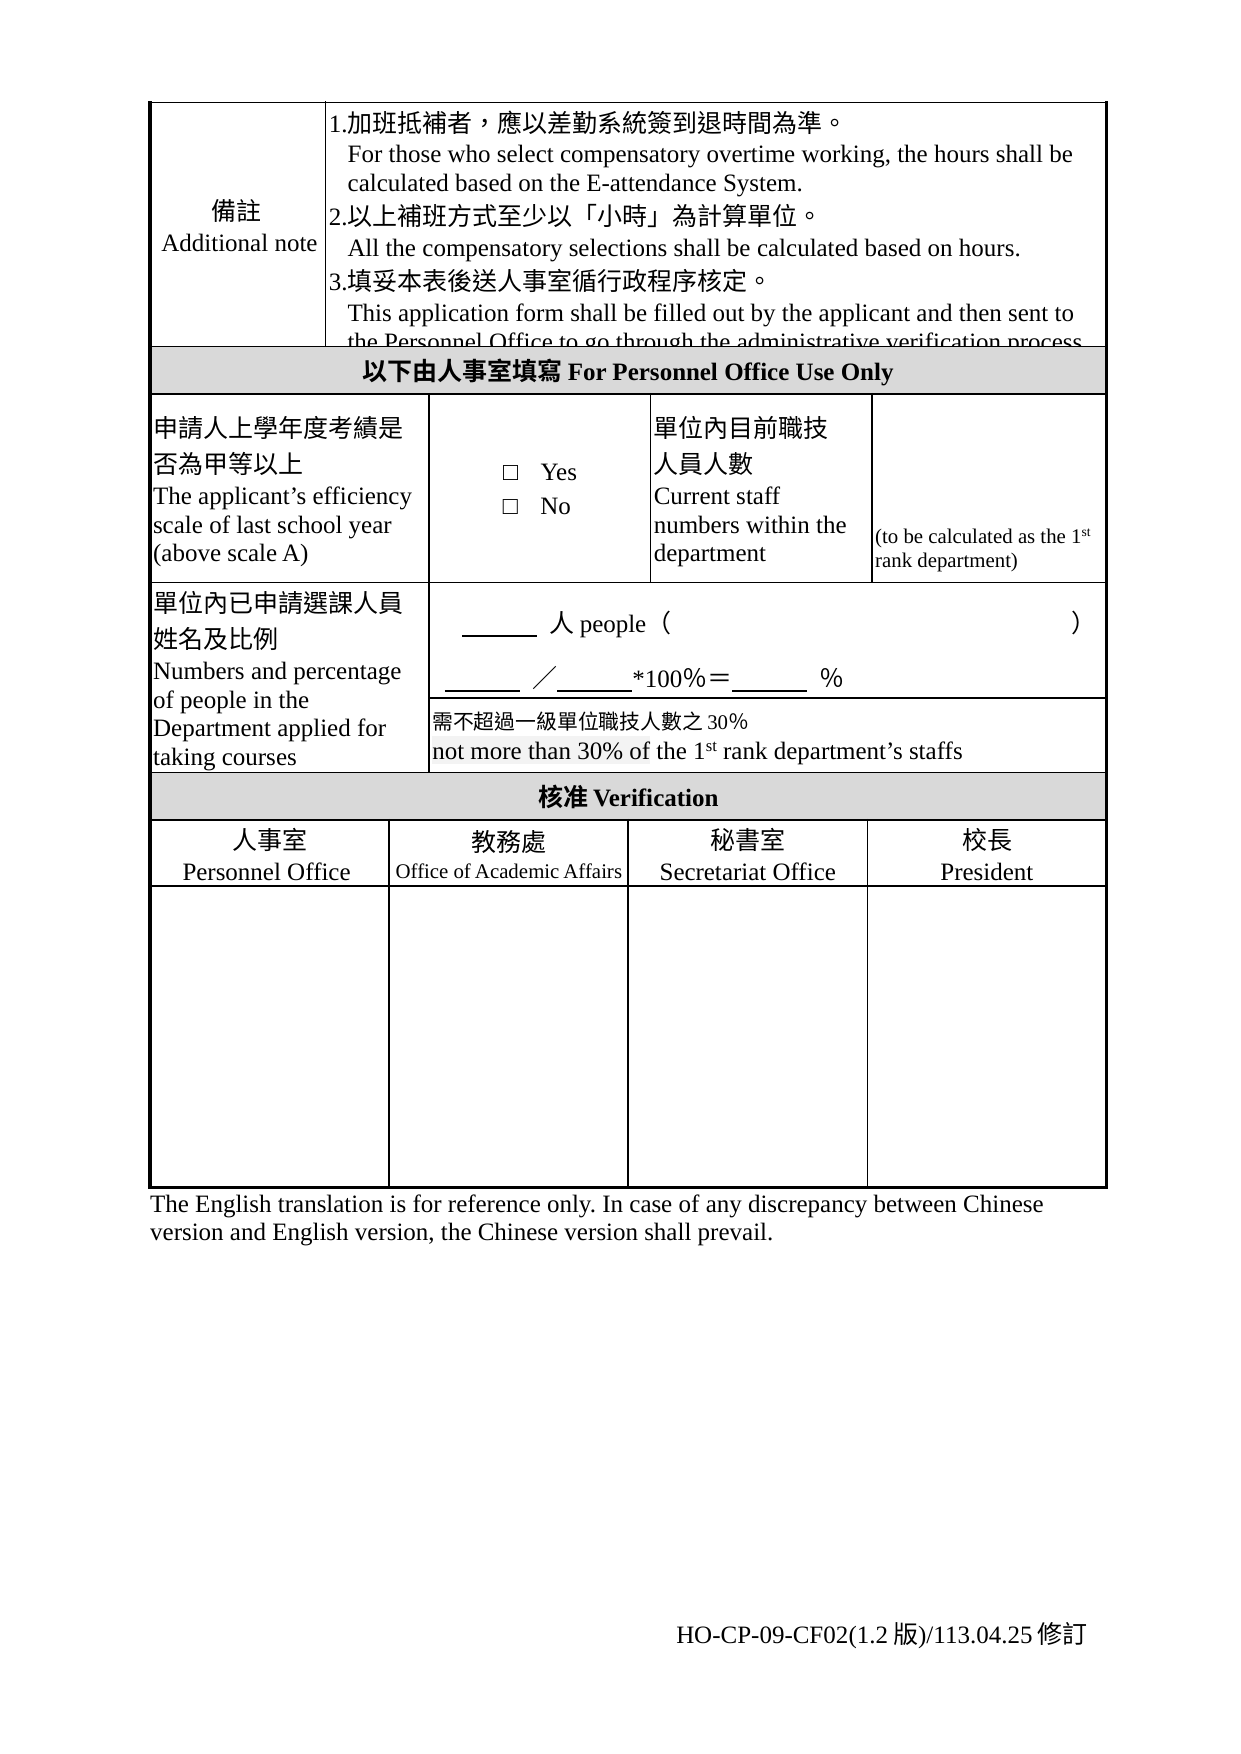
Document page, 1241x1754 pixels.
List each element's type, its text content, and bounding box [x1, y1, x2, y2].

table_cell 教務處 Office of Academic Affairs [390, 821, 627, 885]
table_cell Yes No. [430, 395, 650, 581]
table_cell [152, 887, 388, 1186]
table_cell 備註 Additional note [152, 103, 325, 346]
table_cell 需不超過一級單位職技人數之30％ not more than 30% of the 1st rank department’s staffs [430, 699, 1105, 772]
table_cell 校長 President [868, 821, 1105, 885]
table_cell 以下由人事室填寫For Personnel Office Use Only [152, 347, 1105, 393]
table_cell [868, 887, 1105, 1186]
table_cell [390, 887, 627, 1186]
table_cell (to be calculated as the 1st rank department) [873, 395, 1105, 581]
table_cell [629, 887, 867, 1186]
table_cell 核准Verification [152, 773, 1105, 819]
table_cell 人事室 Personnel Office [152, 821, 388, 885]
table_cell 單位內已申請選課人員姓名及比例 Numbers and percentage of people in the Department applied for taking courses [152, 583, 428, 772]
table_cell 秘書室 Secretariat Office [629, 821, 867, 885]
table_cell 單位內目前職技 人員人數 Current staff numbers within the department [651, 395, 871, 581]
table_cell 人people（ ） ／ *100％＝ ％ [430, 583, 1105, 697]
table_cell 1.加班抵補者，應以差勤系統簽到退時間為準。 For those who select compensatory overtime working, the hours shall be calculated based on the E-attendance System. 2.以上補班方式至少以「小時」為計算單位。 All the compensatory selections shall be calculated based on hours. 3.填妥本表後送人事室循行政程序核定。 This application form shall be filled out by the applicant and then sent to the Personnel Office to go through the administrative verification process. [326, 103, 1105, 346]
table_cell 申請人上學年度考績是否為甲等以上 The applicant’s efficiency scale of last school year (above scale A) [152, 395, 428, 581]
text The English translation is for reference only. In case of any discrepancy between Chinese version and English version, the Chinese version shall prevail. [150, 1189, 1087, 1246]
